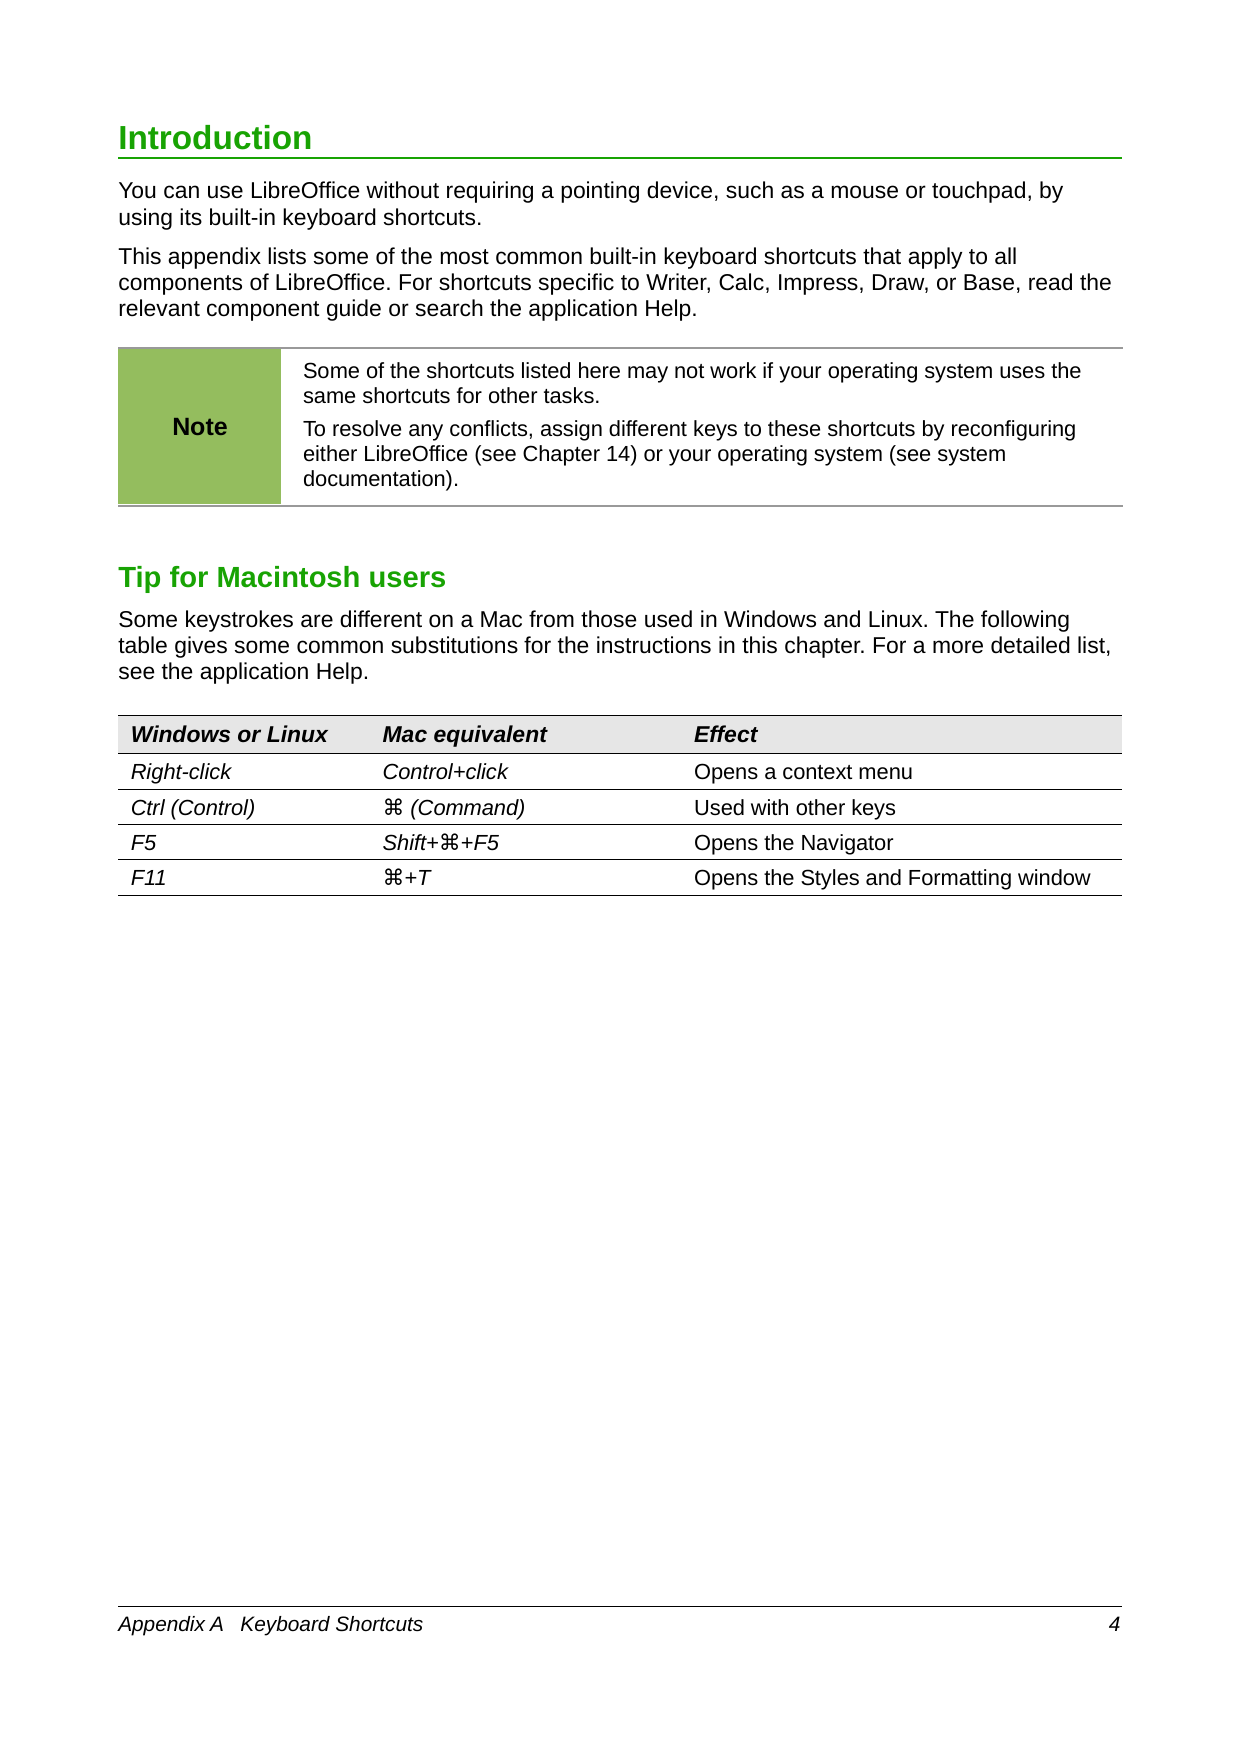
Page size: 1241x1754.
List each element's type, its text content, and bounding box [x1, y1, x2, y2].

subtitle Introduction [118, 118, 1122, 157]
table_cell Opens the Navigator [681, 825, 1122, 859]
subtitle Tip for Macintosh users [118, 560, 1122, 593]
text Some keystrokes are different on a Mac from those used in Windows and Linux. The following table gives some common substitutions for the instructions in this chapter. For a more detailed list, see the application Help. [118, 606, 1122, 685]
table_cell Ctrl (Control) [118, 790, 370, 824]
table_cell Opens a context menu [681, 754, 1122, 788]
table_cell Right-click [118, 754, 370, 788]
table_cell Shift+⌘+F5 [370, 825, 681, 859]
table_cell Used with other keys [681, 790, 1122, 824]
table_cell ⌘+T [370, 860, 681, 894]
table_header Effect [681, 716, 1122, 753]
text This appendix lists some of the most common built-in keyboard shortcuts that apply to all components of LibreOffice. For shortcuts specific to Writer, Calc, Impress, Draw, or Base, read the relevant component guide or search the application Help. [118, 243, 1122, 322]
table_cell F11 [118, 860, 370, 894]
table_cell Control+click [370, 754, 681, 788]
table_cell ⌘ (Command) [370, 790, 681, 824]
table_header Note [118, 349, 281, 504]
table_cell F5 [118, 825, 370, 859]
table_header Windows or Linux [118, 716, 370, 753]
table_cell Opens the Styles and Formatting window [681, 860, 1122, 894]
table_header Some of the shortcuts listed here may not work if your operating system uses the same shortcuts for other tasks. To resolve any conflicts, assign different keys to these shortcuts by reconfiguring either LibreOffice (see Chapter 14) or your operating system (see system documentation). [281, 349, 1123, 504]
text You can use LibreOffice without requiring a pointing device, such as a mouse or touchpad, by using its built-in keyboard shortcuts. [118, 177, 1122, 230]
table_header Mac equivalent [370, 716, 681, 753]
